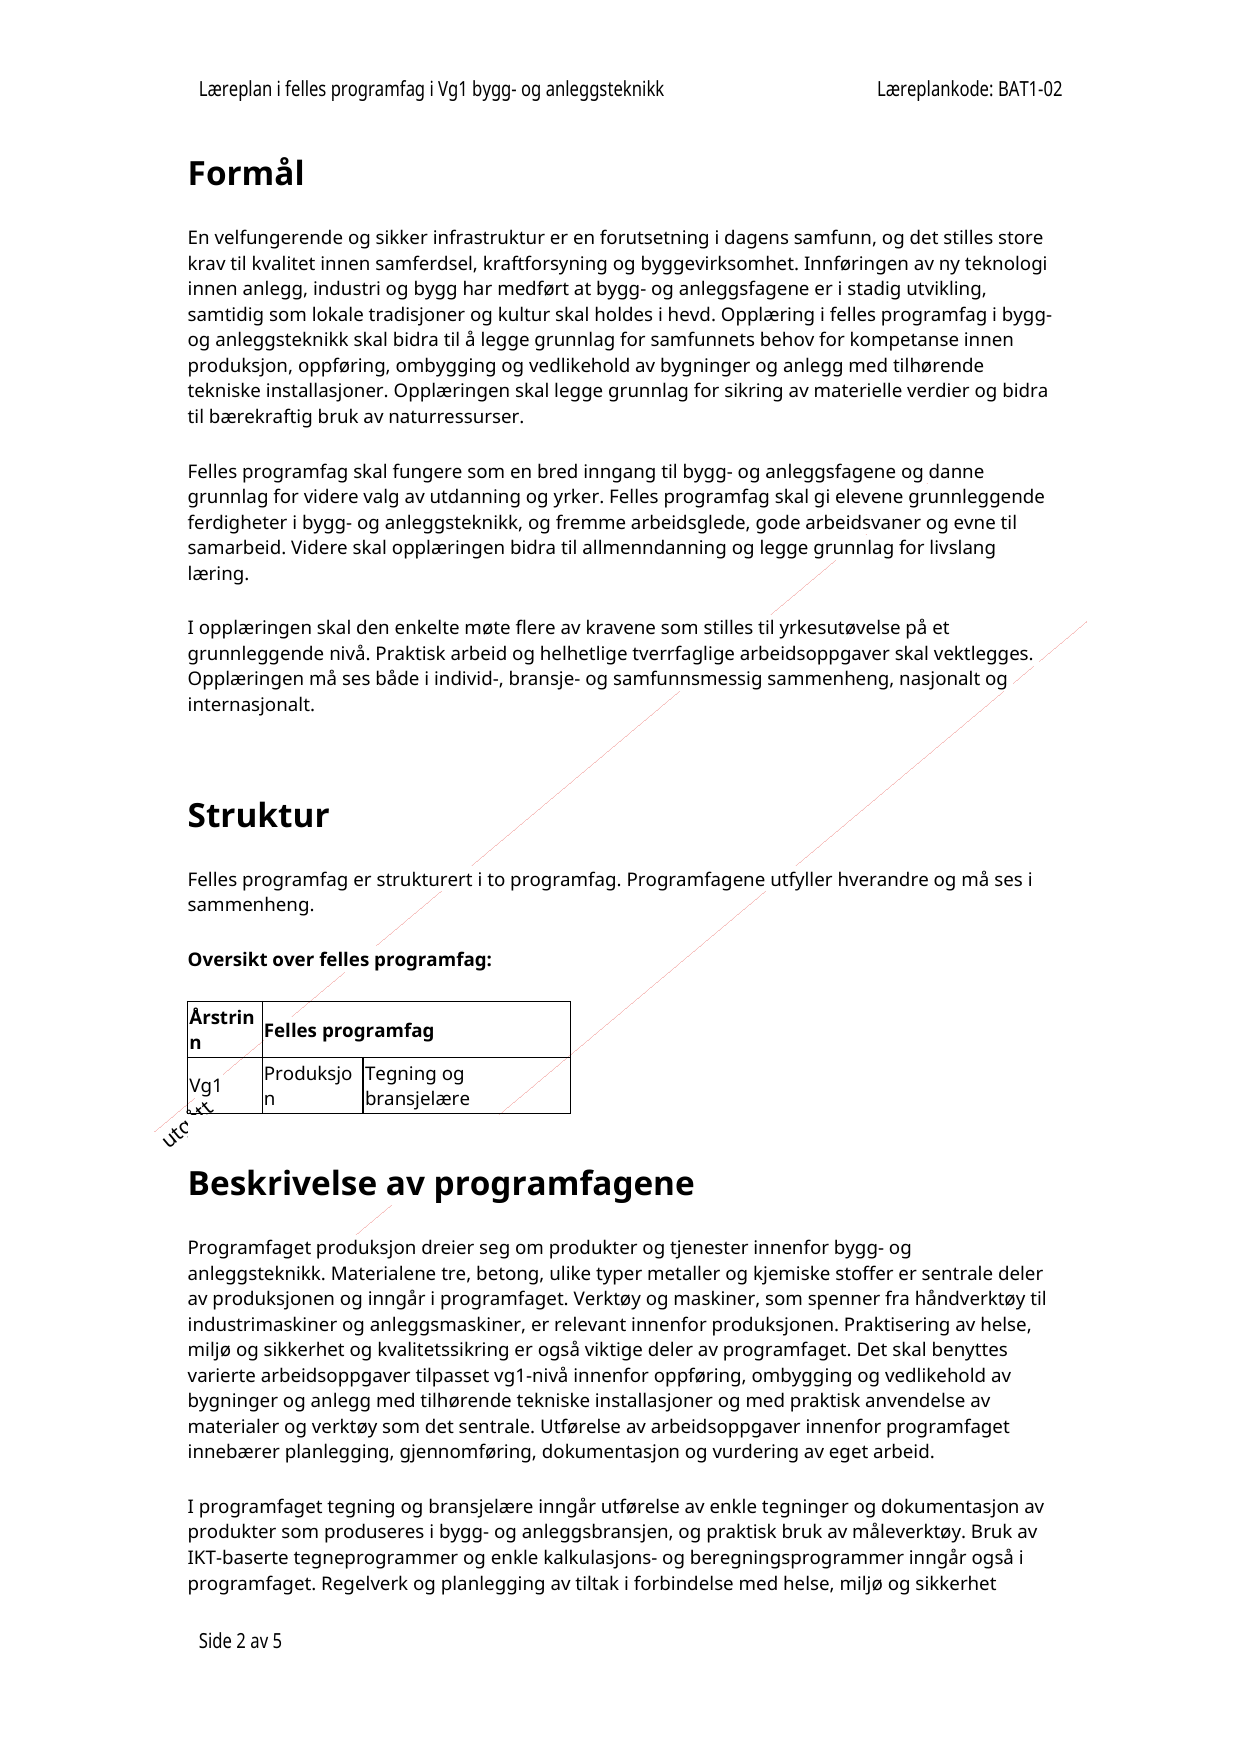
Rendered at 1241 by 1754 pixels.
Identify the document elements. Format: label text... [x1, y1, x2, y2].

table_cell Vg1 [188, 1058, 262, 1113]
subtitle Beskrivelse av programfagene [500, 1114, 1053, 1205]
text I opplæringen skal den enkelte møte flere av kravene som stilles til yrkesutøvelse på et grunnleggende nivå. Praktisk arbeid og helhetlige tverrfaglige arbeidsoppgaver skal vektlegges. Opplæringen må ses både i individ-, bransje- og samfunnsmessig sammenheng, nasjonalt og internasjonalt. [315, 691, 678, 717]
text Felles programfag er strukturert i to programfag. Programfagene utfyller hverandre og må ses i sammenheng. [314, 891, 440, 917]
subtitle Struktur [338, 746, 612, 837]
subtitle Struktur [832, 746, 1053, 837]
text En velfungerende og sikker infrastruktur er en forutsetning i dagens samfunn, og det stilles store krav til kvalitet innen samferdsel, kraftforsyning og byggevirksomhet. Innføringen av ny teknologi innen anlegg, industri og bygg har medført at bygg- og anleggsfagene er i stadig utvikling, samtidig som lokale tradisjoner og kultur skal holdes i hevd. Opplæring i felles programfag i bygg- og anleggsteknikk skal bidra til å legge grunnlag for samfunnets behov for kompetanse innen produksjon, oppføring, ombygging og vedlikehold av bygninger og anlegg med tilhørende tekniske installasjoner. Opplæringen skal legge grunnlag for sikring av materielle verdier og bidra til bærekraftig bruk av naturressurser. [187, 224, 1053, 429]
subtitle Formål [313, 150, 1053, 195]
text Felles programfag skal fungere som en bred inngang til bygg- og anleggsfagene og danne grunnlag for videre valg av utdanning og yrker. Felles programfag skal gi elevene grunnleggende ferdigheter i bygg- og anleggsteknikk, og fremme arbeidsglede, gode arbeidsvaner og evne til samarbeid. Videre skal opplæringen bidra til allmenndanning og legge grunnlag for livslang læring. [806, 458, 1053, 586]
text Felles programfag skal fungere som en bred inngang til bygg- og anleggsfagene og danne grunnlag for videre valg av utdanning og yrker. Felles programfag skal gi elevene grunnleggende ferdigheter i bygg- og anleggsteknikk, og fremme arbeidsglede, gode arbeidsvaner og evne til samarbeid. Videre skal opplæringen bidra til allmenndanning og legge grunnlag for livslang læring. [254, 560, 834, 586]
text Programfaget produksjon dreier seg om produkter og tjenester innenfor bygg- og anleggsteknikk. Materialene tre, betong, ulike typer metaller og kjemiske stoffer er sentrale deler av produksjonen og inngår i programfaget. Verktøy og maskiner, som spenner fra håndverktøy til industrimaskiner og anleggsmaskiner, er relevant innenfor produksjonen. Praktisering av helse, miljø og sikkerhet og kvalitetssikring er også viktige deler av programfaget. Det skal benyttes varierte arbeidsoppgaver tilpasset vg1-nivå innenfor oppføring, ombygging og vedlikehold av bygninger og anlegg med tilhørende tekniske installasjoner og med praktisk anvendelse av materialer og verktøy som det sentrale. Utførelse av arbeidsoppgaver innenfor programfaget innebærer planlegging, gjennomføring, dokumentasjon og vurdering av eget arbeid. [357, 1234, 1053, 1464]
text Oversikt over felles programfag: [492, 946, 698, 972]
table_header Felles programfag [263, 1002, 570, 1057]
text I opplæringen skal den enkelte møte flere av kravene som stilles til yrkesutøvelse på et grunnleggende nivå. Praktisk arbeid og helhetlige tverrfaglige arbeidsoppgaver skal vektlegges. Opplæringen må ses både i individ-, bransje- og samfunnsmessig sammenheng, nasjonalt og internasjonalt. [650, 691, 1002, 717]
text Oversikt over felles programfag: [671, 946, 1053, 972]
subtitle Struktur [507, 746, 937, 837]
text Felles programfag er strukturert i to programfag. Programfagene utfyller hverandre og må ses i sammenheng. [736, 866, 1053, 917]
text Felles programfag er strukturert i to programfag. Programfagene utfyller hverandre og må ses i sammenheng. [412, 891, 764, 917]
